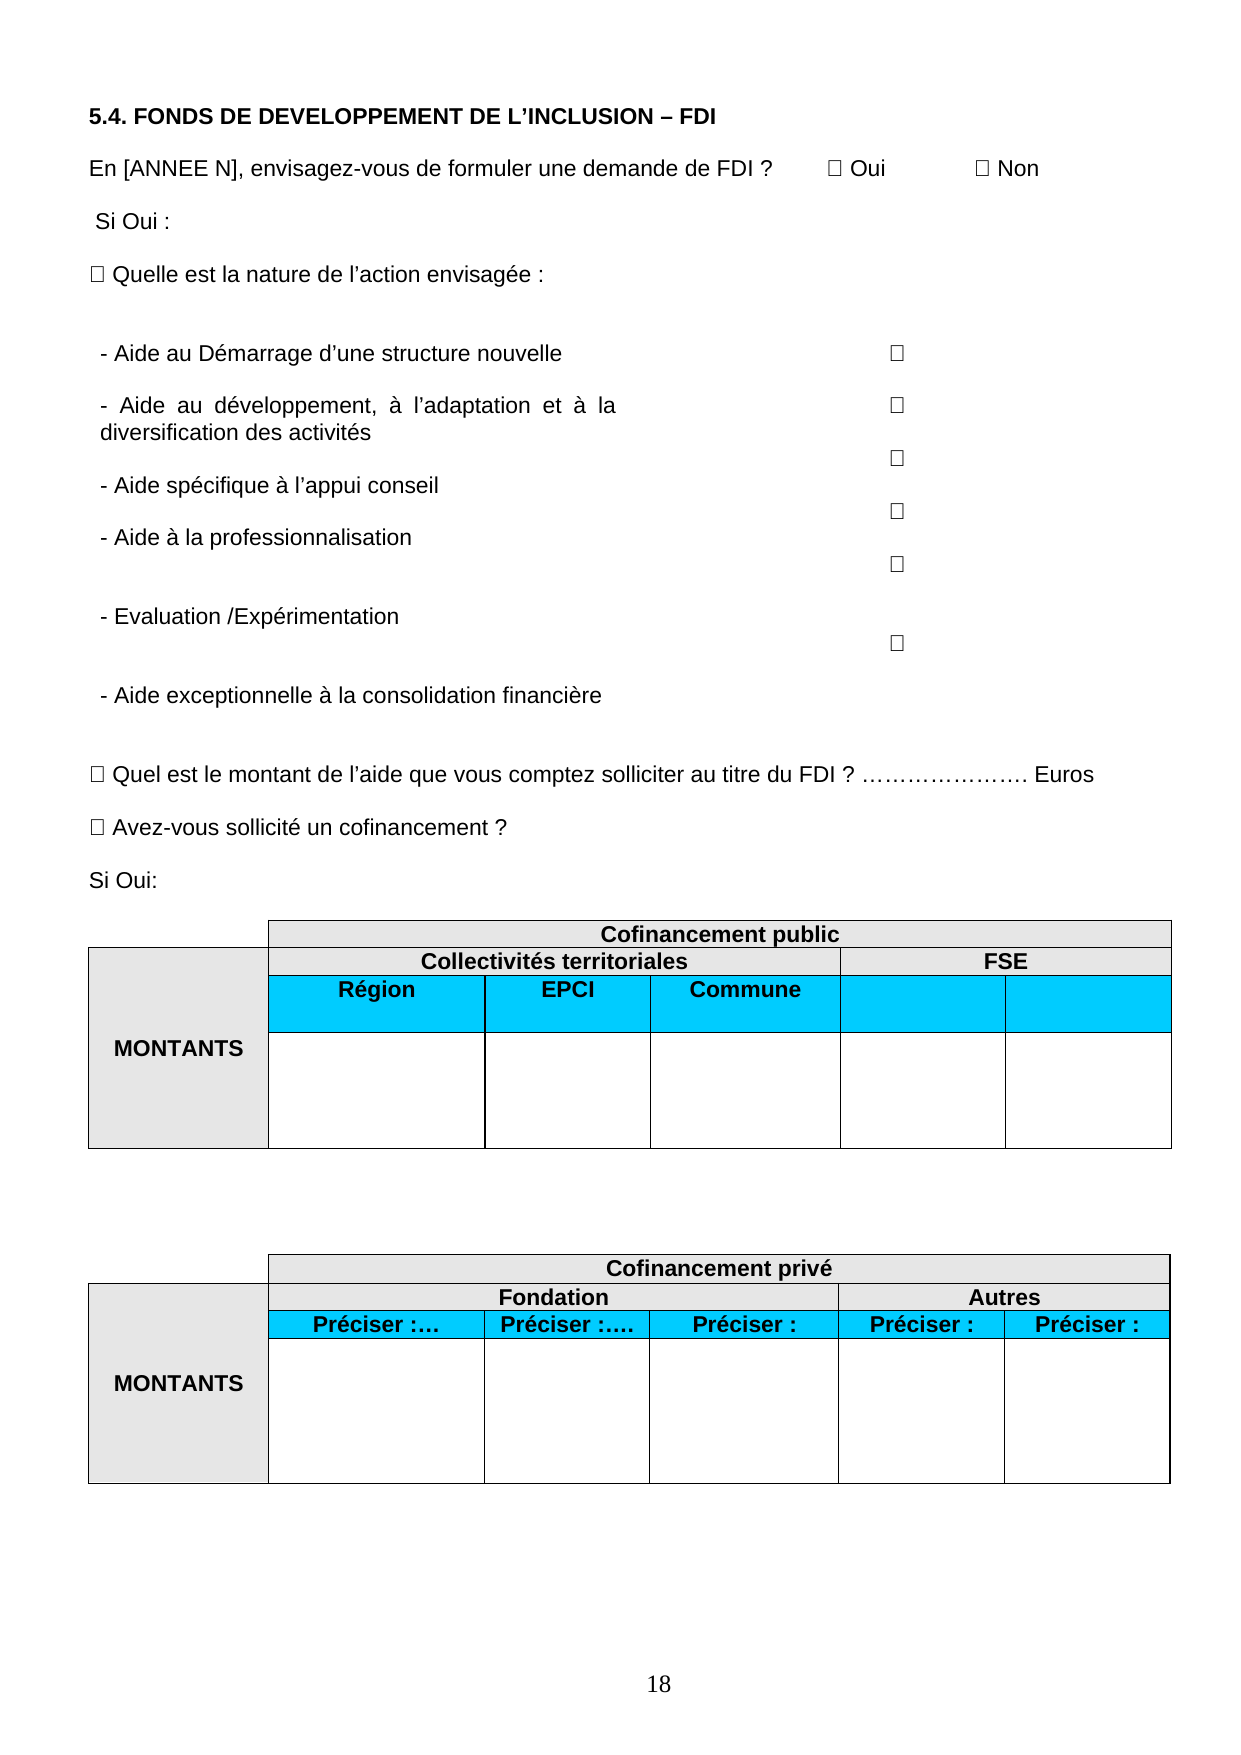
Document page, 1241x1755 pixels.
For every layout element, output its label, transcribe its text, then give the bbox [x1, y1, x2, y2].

table_cell [651, 1033, 840, 1148]
table_cell Préciser :… [269, 1311, 484, 1338]
table_cell [839, 1339, 1004, 1482]
table_header - Aide au Démarrage d’une structure nouvelle - Aide au développement, à l’adaptation et à la diversification des activités - Aide spécifique à l’appui conseil - Aide à la professionnalisation - Evaluation /Expérimentation - Aide exceptionnelle à la consolidation financière [89, 340, 627, 709]
table_cell [650, 1339, 838, 1482]
table_cell Commune [651, 976, 840, 1032]
table_cell Préciser : [650, 1311, 838, 1338]
text Si Oui : [89, 208, 1152, 234]
table_cell [1006, 976, 1171, 1032]
table_cell [1006, 1033, 1171, 1148]
text Si Oui: [89, 867, 1152, 893]
table_cell EPCI [486, 976, 650, 1032]
text  Avez-vous sollicité un cofinancement ? [89, 814, 1152, 841]
table_cell Collectivités territoriales [269, 948, 840, 975]
table_cell MONTANTS [89, 1284, 268, 1482]
table_cell Préciser :…. [485, 1311, 649, 1338]
text  Quelle est la nature de l’action envisagée : [89, 261, 1152, 287]
table_cell MONTANTS [89, 948, 268, 1148]
table_header [89, 920, 268, 947]
table_cell [486, 1033, 650, 1148]
table_cell Région [269, 976, 484, 1032]
table_cell Fondation [269, 1284, 838, 1310]
table_cell Préciser : [1005, 1311, 1169, 1338]
table_cell [485, 1339, 649, 1482]
table_cell [841, 976, 1005, 1032]
table_header Cofinancement public [269, 921, 1171, 947]
table_cell Préciser : [839, 1311, 1004, 1338]
text  Quel est le montant de l’aide que vous comptez solliciter au titre du FDI ? …………………. Euros [89, 761, 1152, 788]
text En [ANNEE N], envisagez-vous de formuler une demande de FDI ?  Oui  Non [89, 155, 1152, 182]
table_header       [628, 340, 1166, 709]
table_cell [841, 1033, 1005, 1148]
table_cell Autres [839, 1284, 1169, 1310]
table_cell [269, 1033, 484, 1148]
text 5.4. FONDS DE DEVELOPPEMENT DE L’INCLUSION – FDI [89, 103, 1152, 129]
table_cell FSE [841, 948, 1171, 975]
table_cell [269, 1339, 484, 1482]
table_header Cofinancement privé [269, 1255, 1169, 1283]
table_cell [1005, 1339, 1169, 1482]
table_header [89, 1254, 268, 1283]
